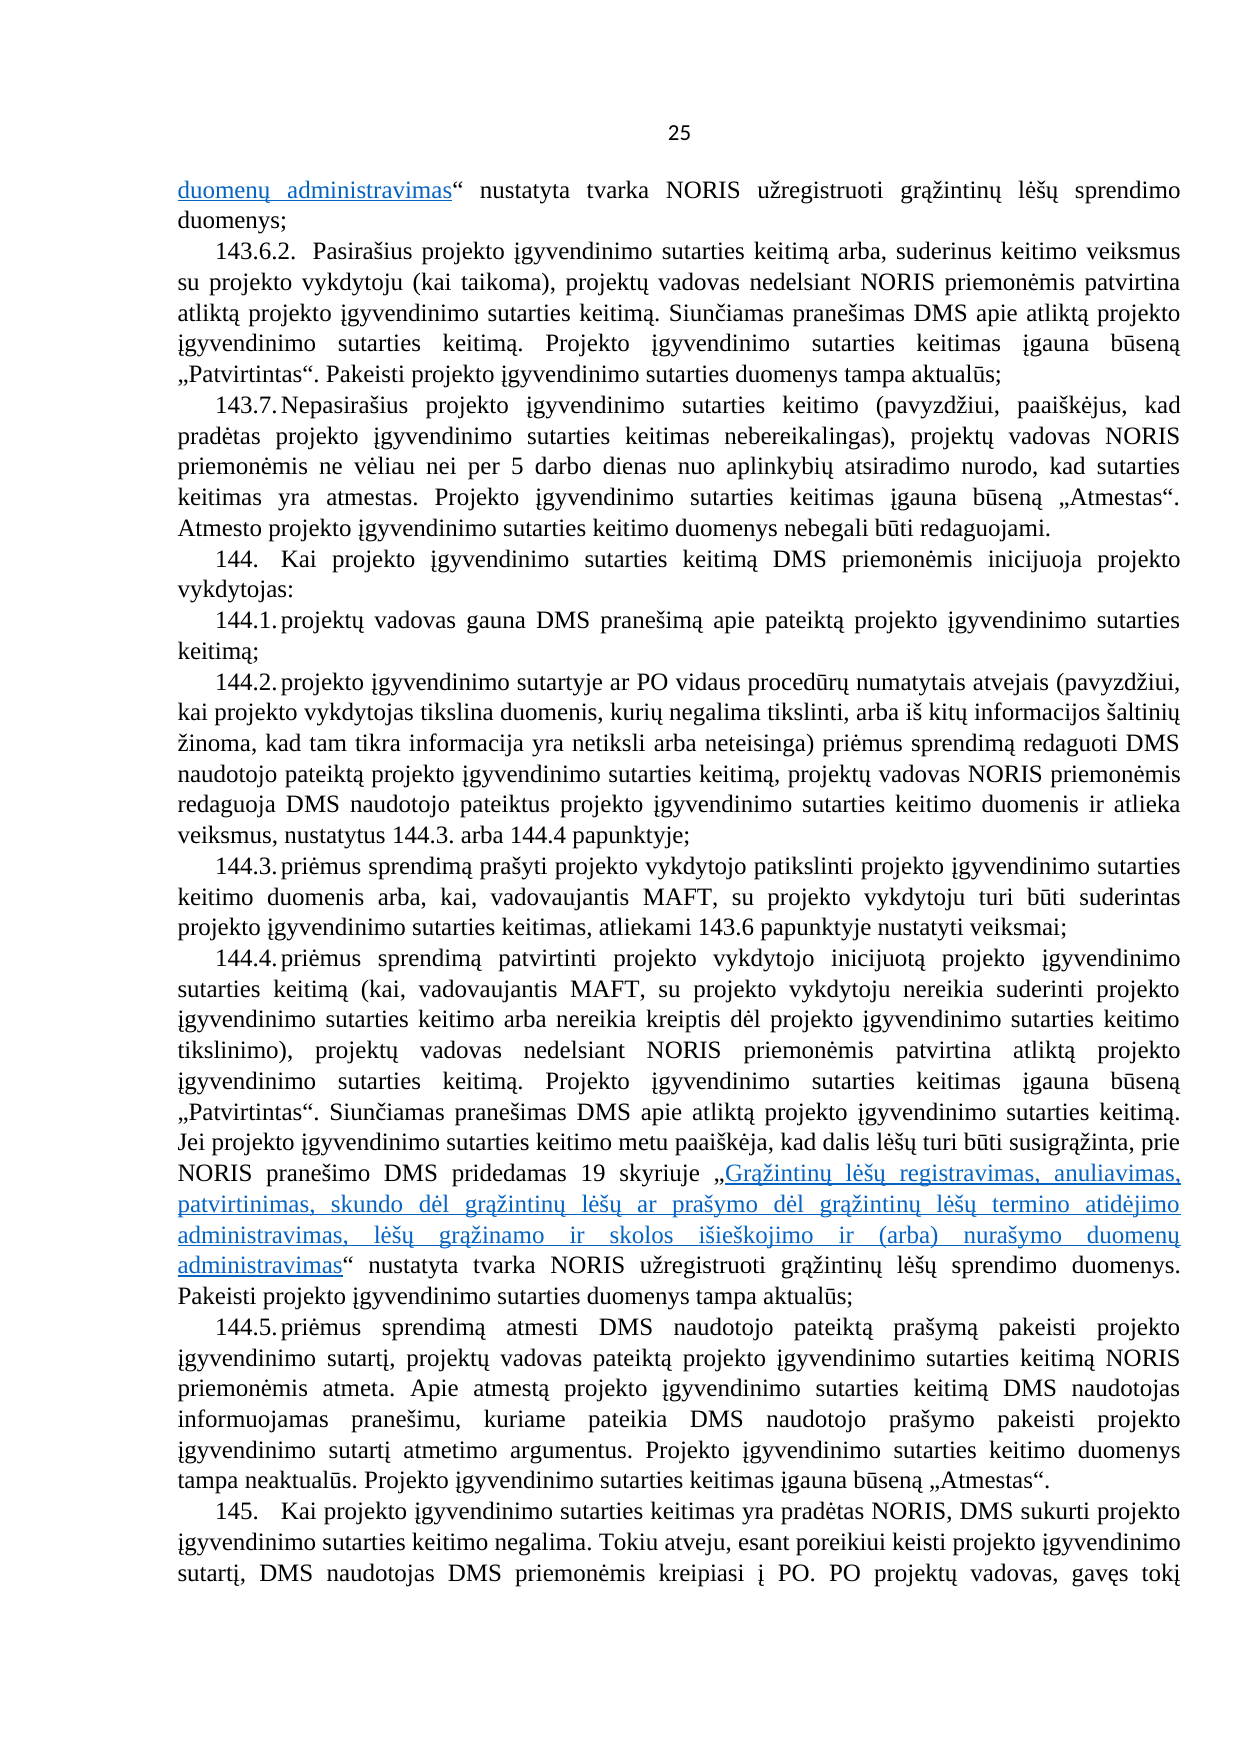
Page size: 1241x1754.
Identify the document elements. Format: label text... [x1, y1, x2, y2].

text administravimas“ nustatyta tvarka NORIS užregistruoti grąžintinų lėšų sprendimo duomenys. Pakeisti projekto įgyvendinimo sutarties duomenys tampa aktualūs; [177, 1246, 1181, 1310]
text 144. Kai projekto įgyvendinimo sutarties keitimą DMS priemonėmis inicijuoja projekto vykdytojas: [177, 544, 1181, 603]
text 144.4. priėmus sprendimą patvirtinti projekto vykdytojo inicijuotą projekto įgyvendinimo sutarties keitimą (kai, vadovaujantis MAFT, su projekto vykdytoju nereikia suderinti projekto įgyvendinimo sutarties keitimo arba nereikia kreiptis dėl projekto įgyvendinimo sutarties keitimo tikslinimo), projektų vadovas nedelsiant NORIS priemonėmis patvirtina atliktą projekto įgyvendinimo sutarties keitimą. Projekto įgyvendinimo sutarties keitimas įgauna būseną „Patvirtintas“. Siunčiamas pranešimas DMS apie atliktą projekto įgyvendinimo sutarties keitimą. Jei projekto įgyvendinimo sutarties keitimo metu paaiškėja, kad dalis lėšų turi būti susigrąžinta, prie NORIS pranešimo DMS pridedamas 19 skyriuje „Grąžintinų lėšų registravimas, anuliavimas, patvirtinimas, skundo dėl grąžintinų lėšų ar prašymo dėl grąžintinų lėšų termino atidėjimo [177, 943, 1181, 1214]
text administravimas, lėšų grąžinamo ir skolos išieškojimo ir (arba) nurašymo duomenų [177, 1215, 1181, 1245]
text 144.5. priėmus sprendimą atmesti DMS naudotojo pateiktą prašymą pakeisti projekto įgyvendinimo sutartį, projektų vadovas pateiktą projekto įgyvendinimo sutarties keitimą NORIS priemonėmis atmeta. Apie atmestą projekto įgyvendinimo sutarties keitimą DMS naudotojas informuojamas pranešimu, kuriame pateikia DMS naudotojo prašymo pakeisti projekto įgyvendinimo sutartį atmetimo argumentus. Projekto įgyvendinimo sutarties keitimo duomenys tampa neaktualūs. Projekto įgyvendinimo sutarties keitimas įgauna būseną „Atmestas“. [177, 1312, 1181, 1494]
text 144.3. priėmus sprendimą prašyti projekto vykdytojo patikslinti projekto įgyvendinimo sutarties keitimo duomenis arba, kai, vadovaujantis MAFT, su projekto vykdytoju turi būti suderintas projekto įgyvendinimo sutarties keitimas, atliekami 143.6 papunktyje nustatyti veiksmai; [177, 851, 1181, 941]
text 144.2. projekto įgyvendinimo sutartyje ar PO vidaus procedūrų numatytais atvejais (pavyzdžiui, kai projekto vykdytojas tikslina duomenis, kurių negalima tikslinti, arba iš kitų informacijos šaltinių žinoma, kad tam tikra informacija yra netiksli arba neteisinga) priėmus sprendimą redaguoti DMS naudotojo pateiktą projekto įgyvendinimo sutarties keitimą, projektų vadovas NORIS priemonėmis redaguoja DMS naudotojo pateiktus projekto įgyvendinimo sutarties keitimo duomenis ir atlieka veiksmus, nustatytus 144.3. arba 144.4 papunktyje; [177, 667, 1181, 849]
text 143.6.2. Pasirašius projekto įgyvendinimo sutarties keitimą arba, suderinus keitimo veiksmus su projekto vykdytoju (kai taikoma), projektų vadovas nedelsiant NORIS priemonėmis patvirtina atliktą projekto įgyvendinimo sutarties keitimą. Siunčiamas pranešimas DMS apie atliktą projekto įgyvendinimo sutarties keitimą. Projekto įgyvendinimo sutarties keitimas įgauna būseną „Patvirtintas“. Pakeisti projekto įgyvendinimo sutarties duomenys tampa aktualūs; [177, 236, 1181, 388]
text 143.7. Nepasirašius projekto įgyvendinimo sutarties keitimo (pavyzdžiui, paaiškėjus, kad pradėtas projekto įgyvendinimo sutarties keitimas nebereikalingas), projektų vadovas NORIS priemonėmis ne vėliau nei per 5 darbo dienas nuo aplinkybių atsiradimo nurodo, kad sutarties keitimas yra atmestas. Projekto įgyvendinimo sutarties keitimas įgauna būseną „Atmestas“. Atmesto projekto įgyvendinimo sutarties keitimo duomenys nebegali būti redaguojami. [177, 390, 1181, 542]
text duomenų administravimas“ nustatyta tvarka NORIS užregistruoti grąžintinų lėšų sprendimo duomenys; [177, 175, 1181, 234]
text 145. Kai projekto įgyvendinimo sutarties keitimas yra pradėtas NORIS, DMS sukurti projekto įgyvendinimo sutarties keitimo negalima. Tokiu atveju, esant poreikiui keisti projekto įgyvendinimo sutartį, DMS naudotojas DMS priemonėmis kreipiasi į PO. PO projektų vadovas, gavęs tokį [177, 1496, 1181, 1586]
text 144.1. projektų vadovas gauna DMS pranešimą apie pateiktą projekto įgyvendinimo sutarties keitimą; [177, 605, 1181, 664]
